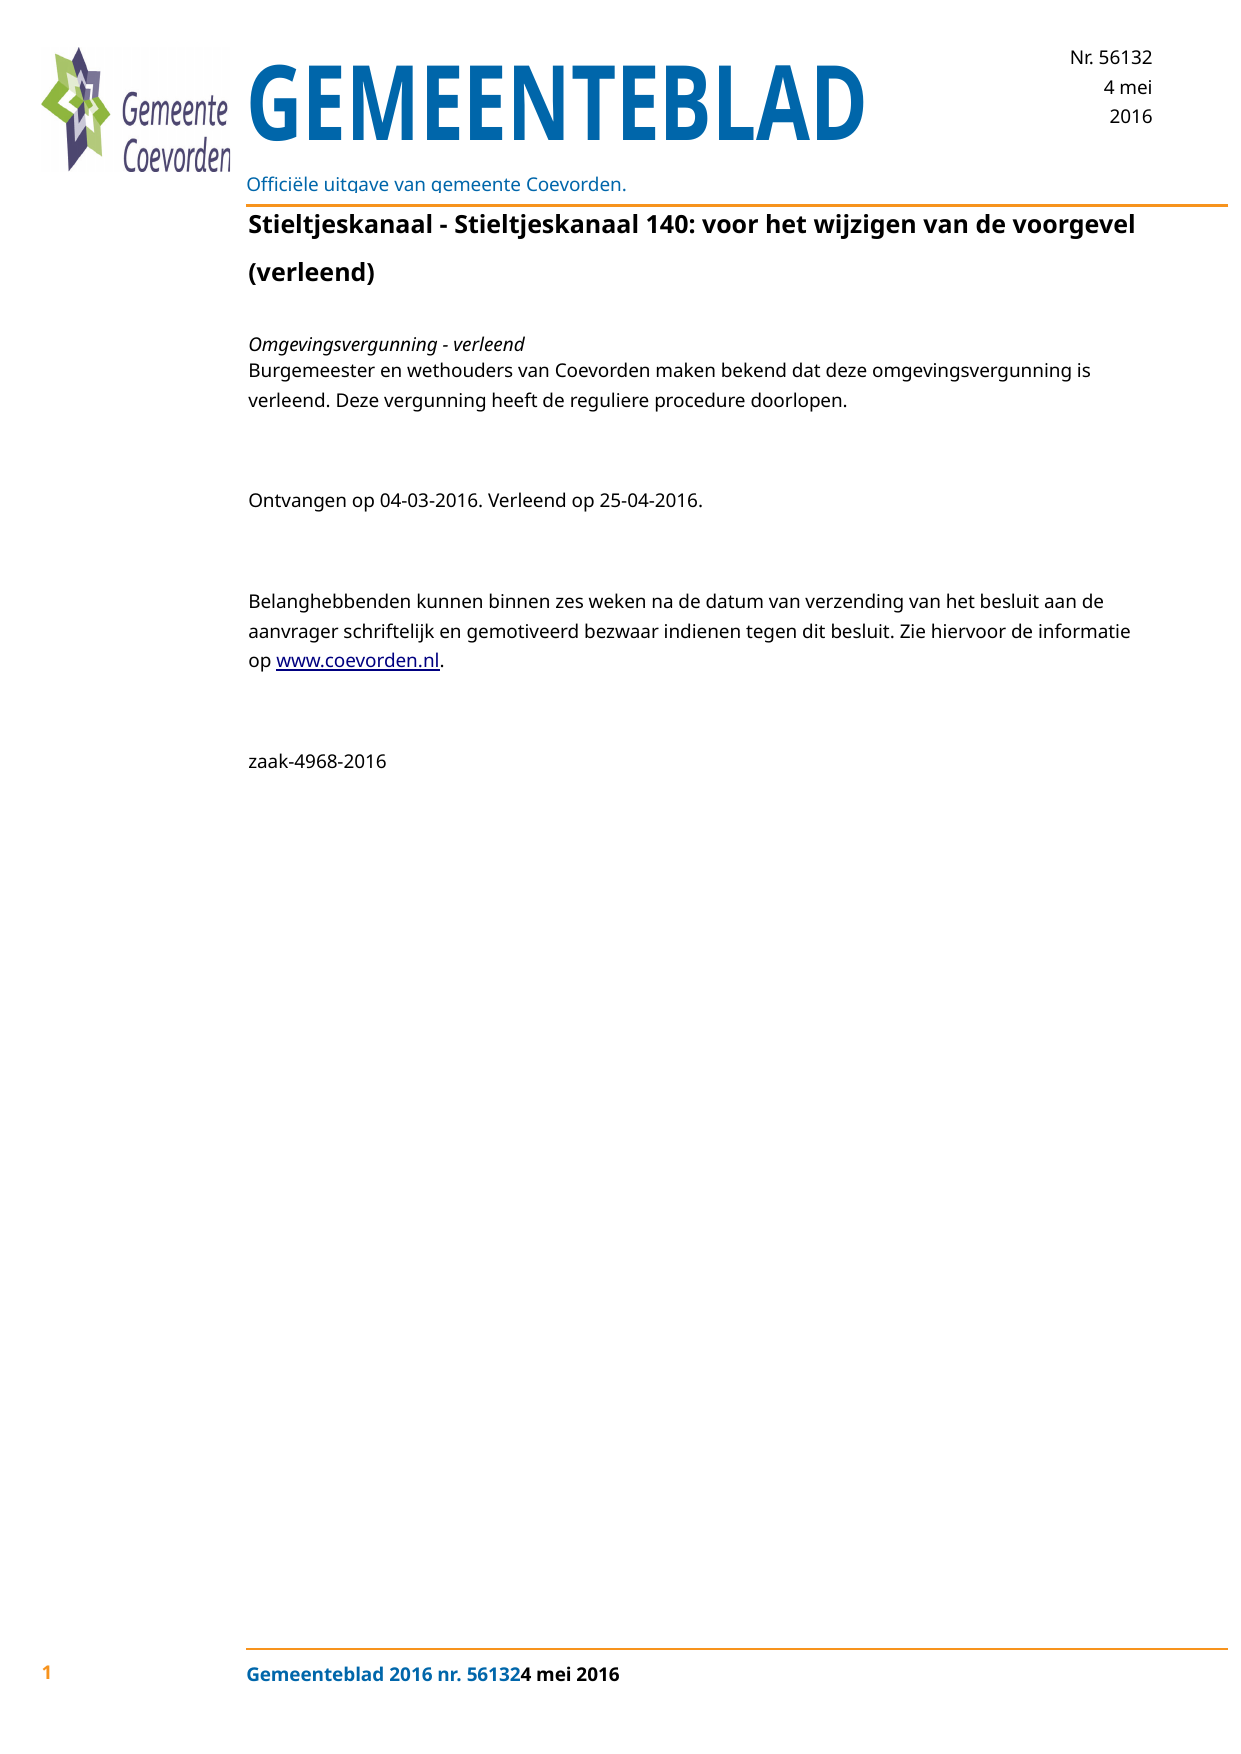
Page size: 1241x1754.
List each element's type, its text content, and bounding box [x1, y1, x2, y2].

text zaak-4968-2016 [248, 748, 1152, 774]
text Belanghebbenden kunnen binnen zes weken na de datum van verzending van het besluit aan de aanvrager schriftelijk en gemotiveerd bezwaar indienen tegen dit besluit. Zie hiervoor de informatie op www.coevorden.nl. [248, 588, 1152, 673]
text Burgemeester en wethouders van Coevorden maken bekend dat deze omgevingsvergunning is verleend. Deze vergunning heeft de reguliere procedure doorlopen. [248, 357, 1152, 412]
picture [41, 47, 231, 172]
text Stieltjeskanaal - Stieltjeskanaal 140: voor het wijzigen van de voorgevel (verleend) [248, 207, 1152, 288]
text Omgevingsvergunning - verleend [248, 331, 1152, 357]
text Ontvangen op 04-03-2016. Verleend op 25-04-2016. [248, 488, 1152, 513]
